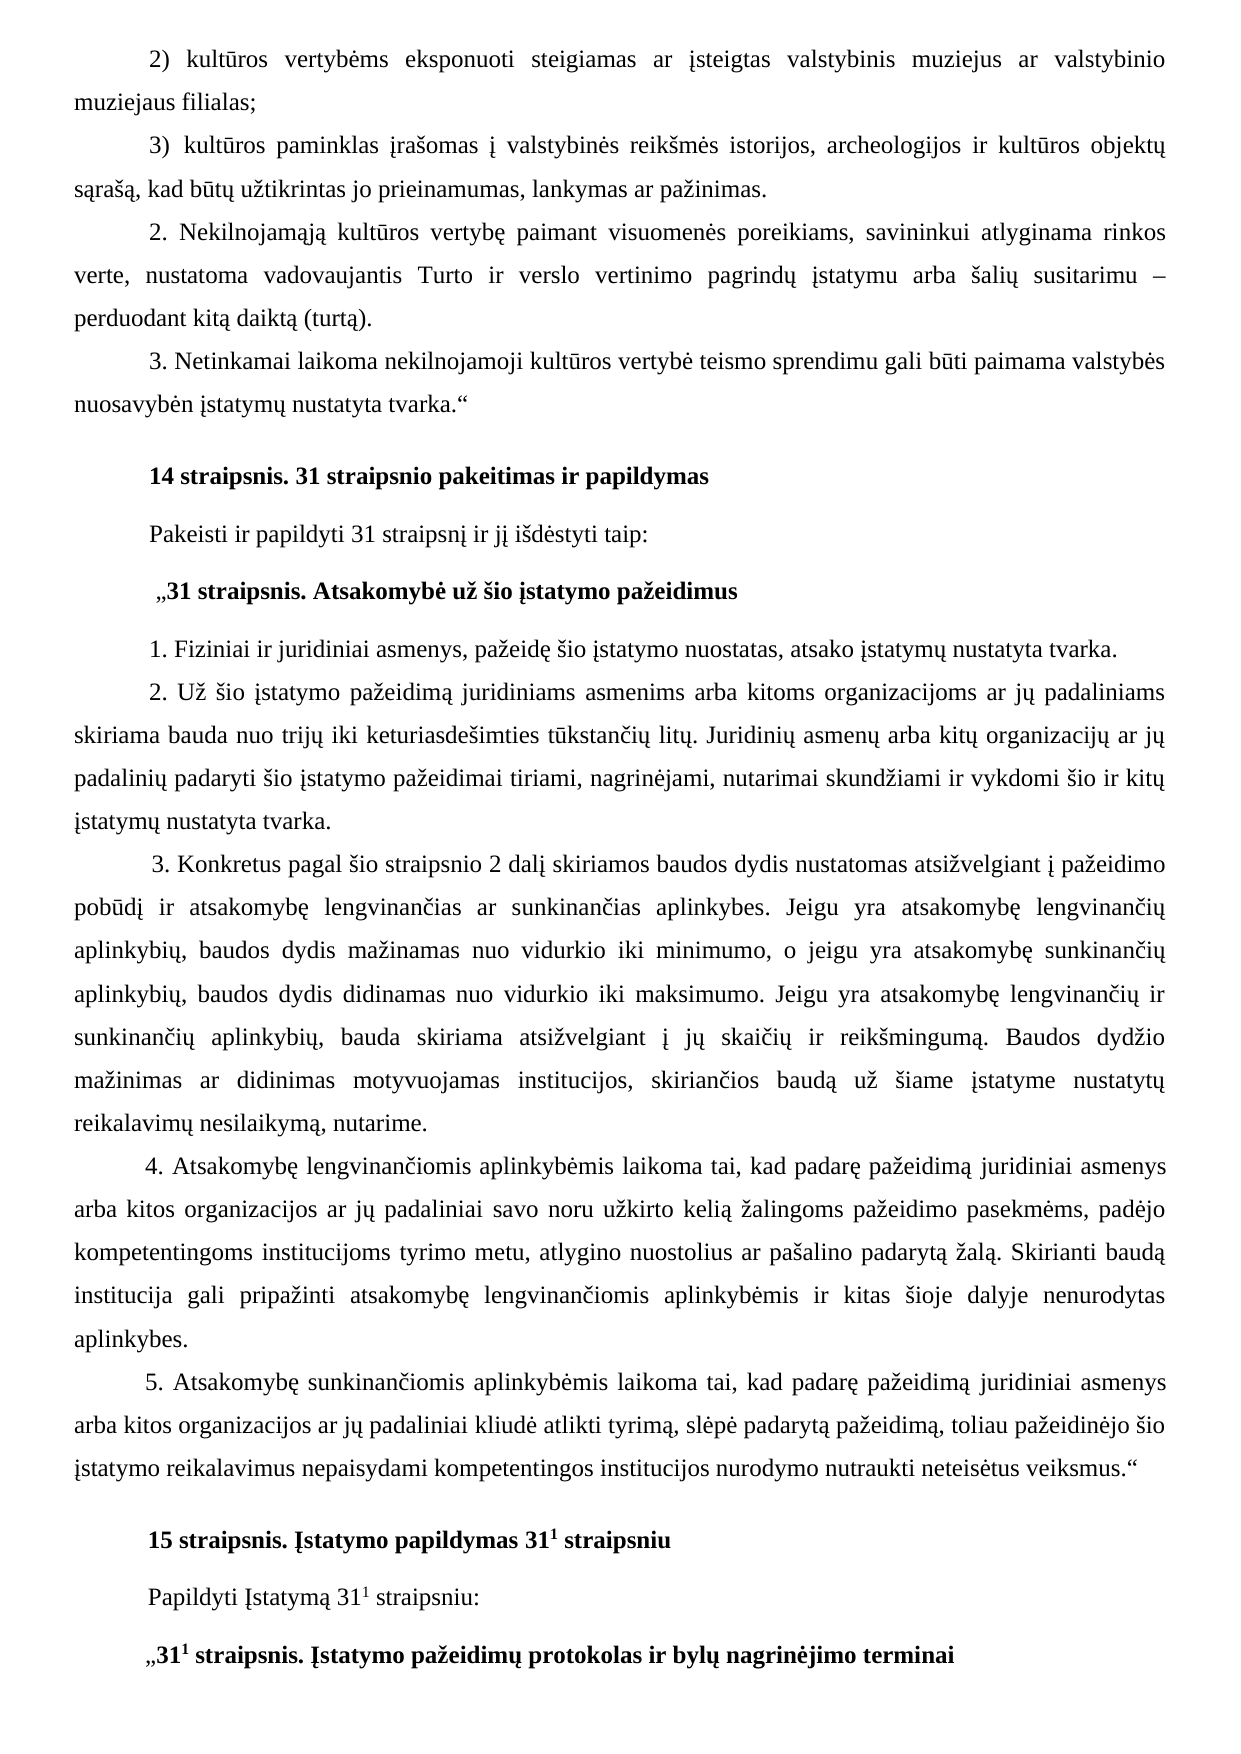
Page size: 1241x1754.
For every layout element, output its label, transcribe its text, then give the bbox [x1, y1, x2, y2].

text „311 straipsnis. Įstatymo pažeidimų protokolas ir bylų nagrinėjimo terminai [74, 1640, 1166, 1669]
text Pakeisti ir papildyti 31 straipsnį ir jį išdėstyti taip: [74, 519, 1166, 547]
text „31 straipsnis. Atsakomybė už šio įstatymo pažeidimus [74, 576, 1166, 605]
text 3. Konkretus pagal šio straipsnio 2 dalį skiriamos baudos dydis nustatomas atsižvelgiant į pažeidimo pobūdį ir atsakomybę lengvinančias ar sunkinančias aplinkybes. Jeigu yra atsakomybę lengvinančių aplinkybių, baudos dydis mažinamas nuo vidurkio iki minimumo, o jeigu yra atsakomybę sunkinančių aplinkybių, baudos dydis didinamas nuo vidurkio iki maksimumo. Jeigu yra atsakomybę lengvinančių ir sunkinančių aplinkybių, bauda skiriama atsižvelgiant į jų skaičių ir reikšmingumą. Baudos dydžio mažinimas ar didinimas motyvuojamas institucijos, skiriančios baudą už šiame įstatyme nustatytų reikalavimų nesilaikymą, nutarime. [74, 849, 1166, 1137]
text 14 straipsnis. 31 straipsnio pakeitimas ir papildymas [74, 461, 1166, 490]
text 2. Nekilnojamąją kultūros vertybę paimant visuomenės poreikiams, savininkui atlyginama rinkos verte, nustatoma vadovaujantis Turto ir verslo vertinimo pagrindų įstatymu arba šalių susitarimu – perduodant kitą daiktą (turtą). [74, 217, 1166, 332]
text 15 straipsnis. Įstatymo papildymas 311 straipsniu [74, 1525, 1166, 1554]
text 3. Netinkamai laikoma nekilnojamoji kultūros vertybė teismo sprendimu gali būti paimama valstybės nuosavybėn įstatymų nustatyta tvarka.“ [74, 346, 1166, 418]
text 5. Atsakomybę sunkinančiomis aplinkybėmis laikoma tai, kad padarę pažeidimą juridiniai asmenys arba kitos organizacijos ar jų padaliniai kliudė atlikti tyrimą, slėpė padarytą pažeidimą, toliau pažeidinėjo šio įstatymo reikalavimus nepaisydami kompetentingos institucijos nurodymo nutraukti neteisėtus veiksmus.“ [74, 1367, 1166, 1482]
text Papildyti Įstatymą 311 straipsniu: [74, 1582, 1166, 1611]
text 2) kultūros vertybėms eksponuoti steigiamas ar įsteigtas valstybinis muziejus ar valstybinio muziejaus filialas; [74, 44, 1166, 116]
text 1. Fiziniai ir juridiniai asmenys, pažeidę šio įstatymo nuostatas, atsako įstatymų nustatyta tvarka. [74, 634, 1166, 662]
text 3) kultūros paminklas įrašomas į valstybinės reikšmės istorijos, archeologijos ir kultūros objektų sąrašą, kad būtų užtikrintas jo prieinamumas, lankymas ar pažinimas. [74, 131, 1166, 202]
text 2. Už šio įstatymo pažeidimą juridiniams asmenims arba kitoms organizacijoms ar jų padaliniams skiriama bauda nuo trijų iki keturiasdešimties tūkstančių litų. Juridinių asmenų arba kitų organizacijų ar jų padalinių padaryti šio įstatymo pažeidimai tiriami, nagrinėjami, nutarimai skundžiami ir vykdomi šio ir kitų įstatymų nustatyta tvarka. [74, 677, 1166, 835]
text 4. Atsakomybę lengvinančiomis aplinkybėmis laikoma tai, kad padarę pažeidimą juridiniai asmenys arba kitos organizacijos ar jų padaliniai savo noru užkirto kelią žalingoms pažeidimo pasekmėms, padėjo kompetentingoms institucijoms tyrimo metu, atlygino nuostolius ar pašalino padarytą žalą. Skirianti baudą institucija gali pripažinti atsakomybę lengvinančiomis aplinkybėmis ir kitas šioje dalyje nenurodytas aplinkybes. [74, 1151, 1166, 1352]
